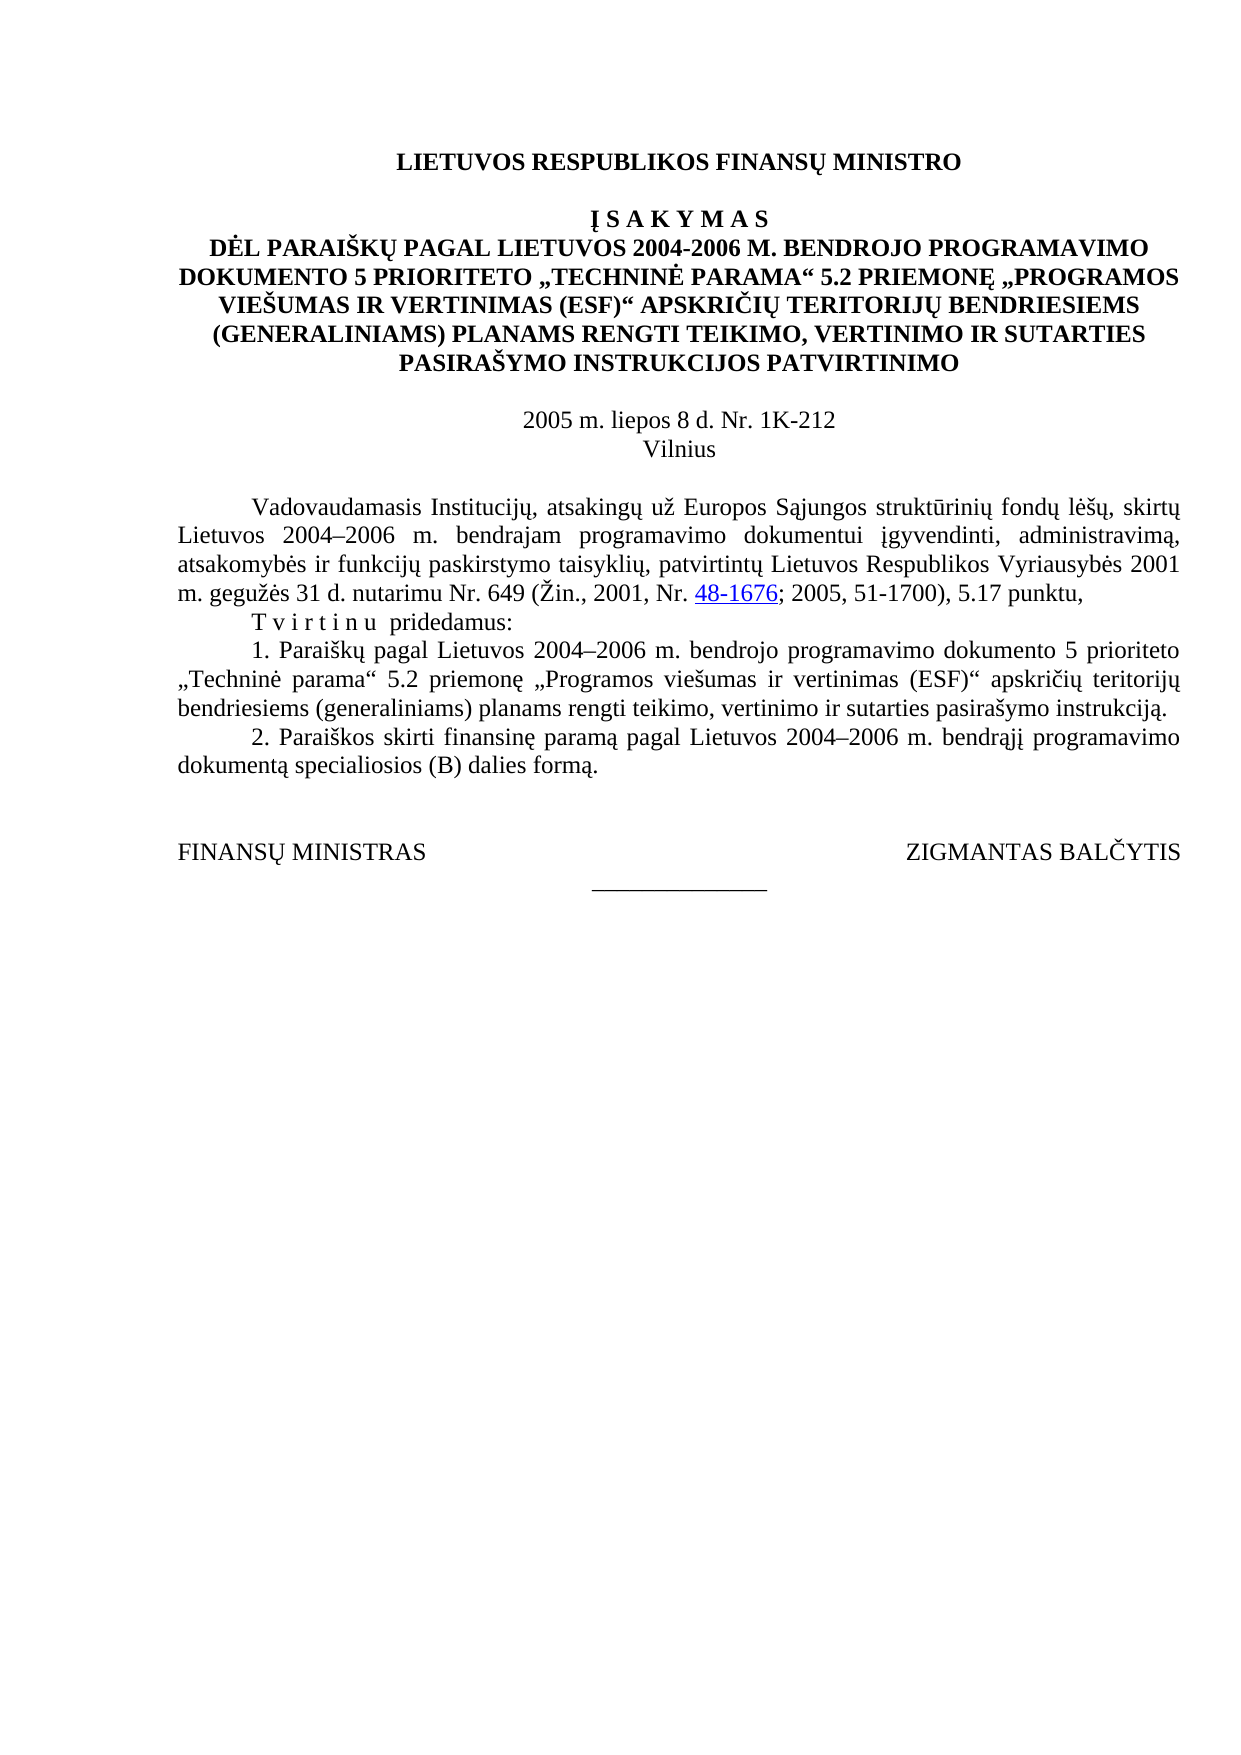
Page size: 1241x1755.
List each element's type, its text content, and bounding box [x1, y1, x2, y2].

text 2005 m. liepos 8 d. Nr. 1K-212 [177, 406, 1181, 434]
text Į S A K Y M A S [177, 204, 1181, 233]
text FINANSŲ MINISTRAS ZIGMANTAS BALČYTIS [177, 837, 1181, 866]
text 1. Paraiškų pagal Lietuvos 2004–2006 m. bendrojo programavimo dokumento 5 prioriteto „Techninė parama“ 5.2 priemonę „Programos viešumas ir vertinimas (ESF)“ apskričių teritorijų bendriesiems (generaliniams) planams rengti teikimo, vertinimo ir sutarties pasirašymo instrukciją. [177, 636, 1181, 722]
text Tvirtinu pridedamus: [177, 607, 1181, 636]
text ______________ [177, 866, 1181, 894]
text LIETUVOS RESPUBLIKOS FINANSŲ MINISTRO [177, 147, 1181, 176]
text Vilnius [177, 434, 1181, 463]
text 2. Paraiškos skirti finansinę paramą pagal Lietuvos 2004–2006 m. bendrąjį programavimo dokumentą specialiosios (B) dalies formą. [177, 722, 1181, 779]
text Vadovaudamasis Institucijų, atsakingų už Europos Sąjungos struktūrinių fondų lėšų, skirtų Lietuvos 2004–2006 m. bendrajam programavimo dokumentui įgyvendinti, administravimą, atsakomybės ir funkcijų paskirstymo taisyklių, patvirtintų Lietuvos Respublikos Vyriausybės 2001 m. gegužės 31 d. nutarimu Nr. 649 (Žin., 2001, Nr. 48-1676; 2005, 51-1700), 5.17 punktu, [177, 492, 1181, 607]
text DĖL PARAIŠKŲ PAGAL LIETUVOS 2004-2006 M. BENDROJO PROGRAMAVIMO DOKUMENTO 5 PRIORITETO „TECHNINĖ PARAMA“ 5.2 PRIEMONĘ „PROGRAMOS VIEŠUMAS IR VERTINIMAS (ESF)“ APSKRIČIŲ TERITORIJŲ BENDRIESIEMS (GENERALINIAMS) PLANAMS RENGTI TEIKIMO, VERTINIMO IR SUTARTIES PASIRAŠYMO INSTRUKCIJOS PATVIRTINIMO [177, 233, 1181, 377]
